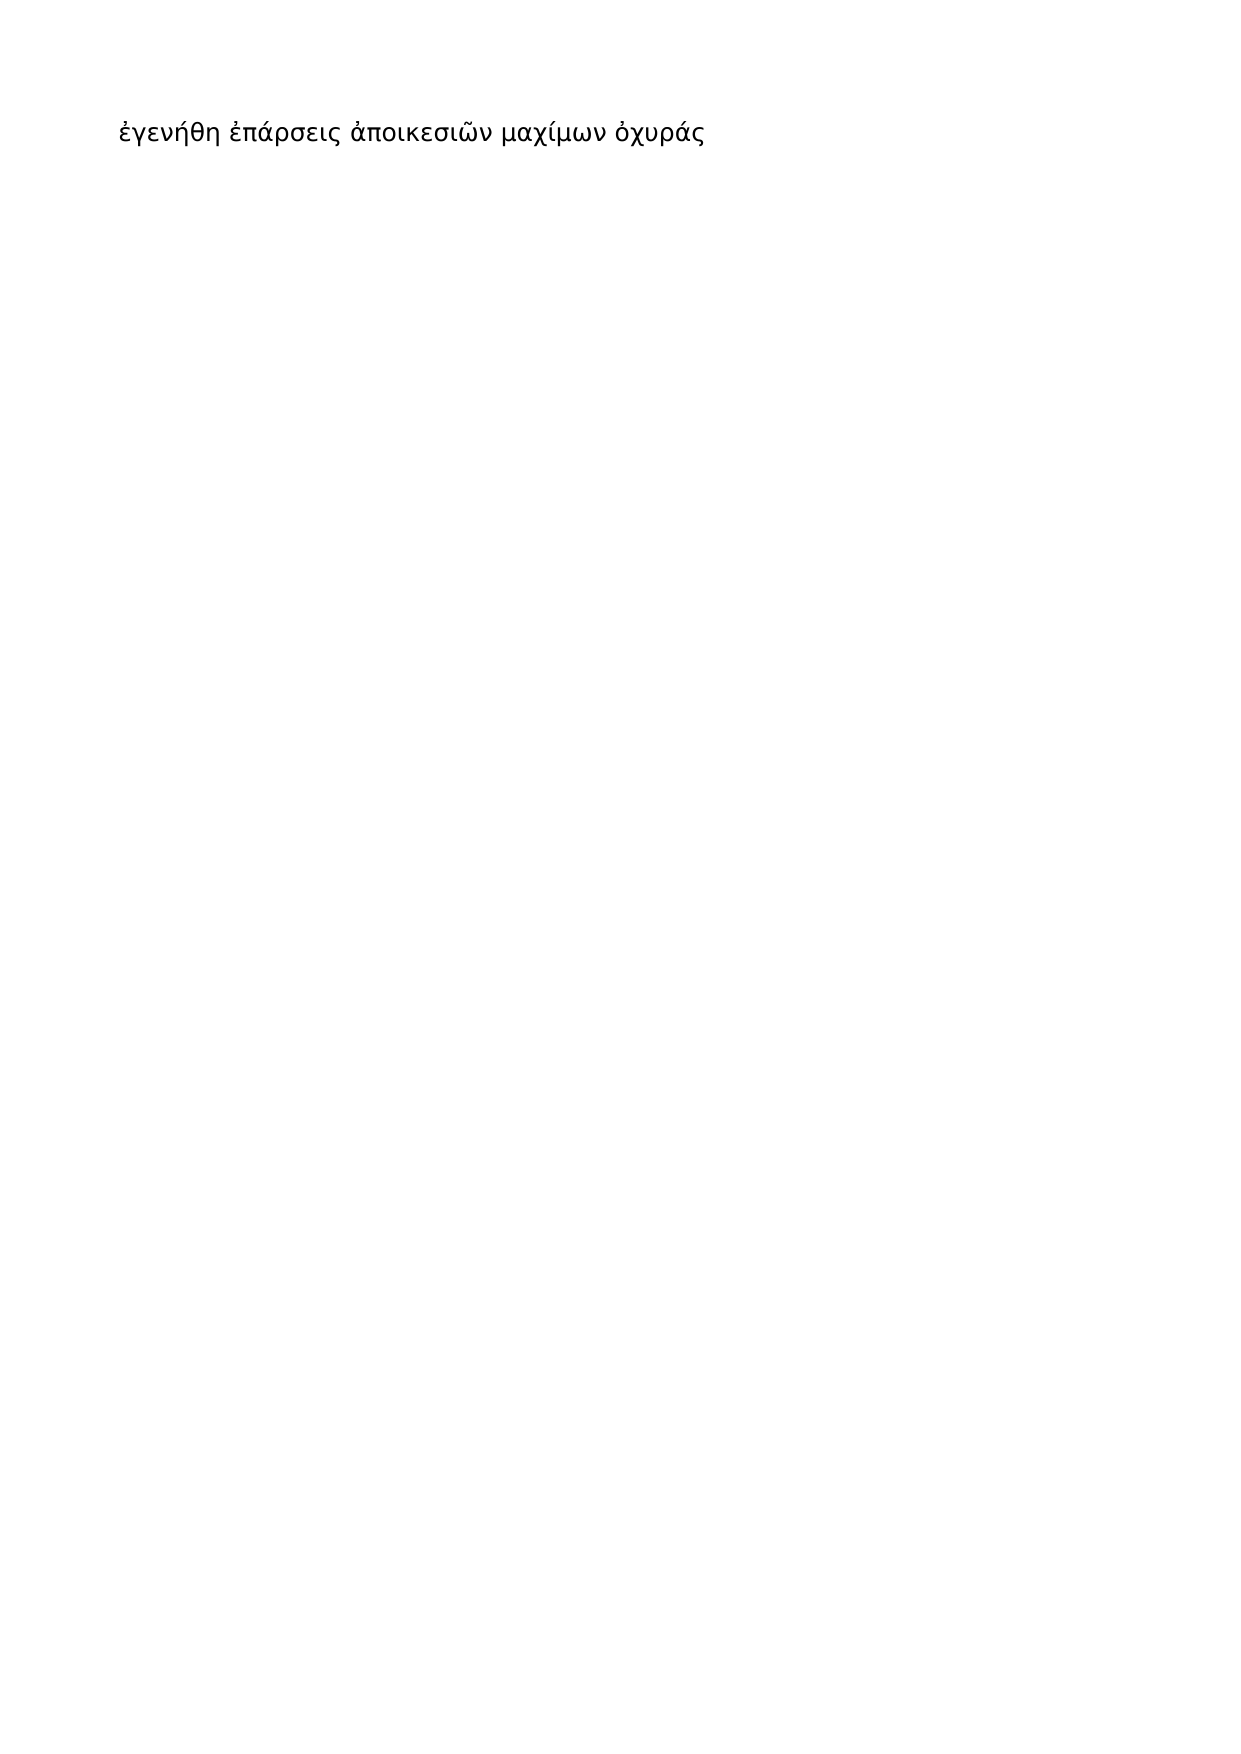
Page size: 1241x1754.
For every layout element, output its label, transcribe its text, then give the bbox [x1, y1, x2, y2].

text ἐγενήθη ἐπάρσεις ἀποικεσιῶν μαχίμων ὀχυράς [118, 118, 1122, 147]
